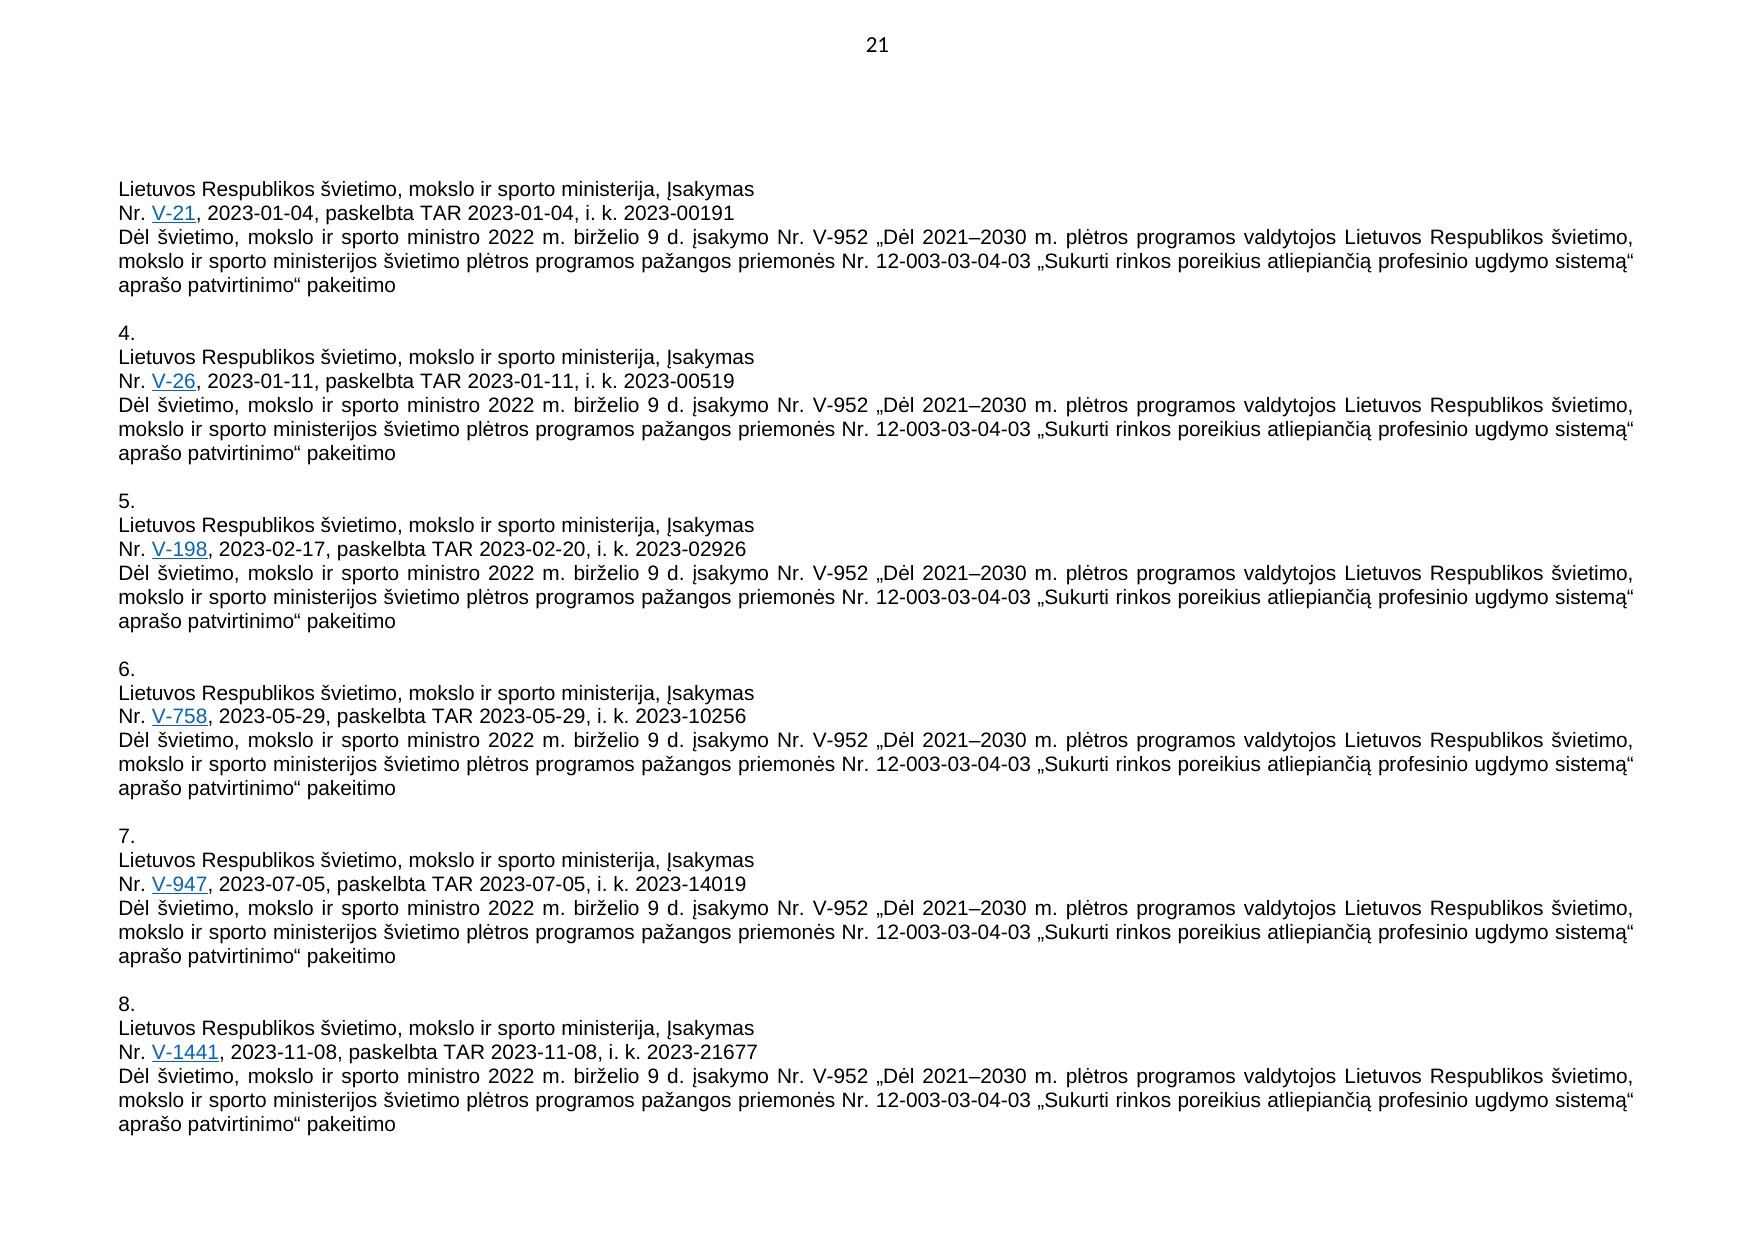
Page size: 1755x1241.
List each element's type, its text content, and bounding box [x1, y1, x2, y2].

text Dėl švietimo, mokslo ir sporto ministro 2022 m. birželio 9 d. įsakymo Nr. V-952 „Dėl 2021–2030 m. plėtros programos valdytojos Lietuvos Respublikos švietimo, mokslo ir sporto ministerijos švietimo plėtros programos pažangos priemonės Nr. 12-003-03-04-03 „Sukurti rinkos poreikius atliepiančią profesinio ugdymo sistemą“ aprašo patvirtinimo“ pakeitimo [118, 728, 1636, 800]
text Dėl švietimo, mokslo ir sporto ministro 2022 m. birželio 9 d. įsakymo Nr. V-952 „Dėl 2021–2030 m. plėtros programos valdytojos Lietuvos Respublikos švietimo, mokslo ir sporto ministerijos švietimo plėtros programos pažangos priemonės Nr. 12-003-03-04-03 „Sukurti rinkos poreikius atliepiančią profesinio ugdymo sistemą“ aprašo patvirtinimo“ pakeitimo [118, 561, 1636, 632]
text Lietuvos Respublikos švietimo, mokslo ir sporto ministerija, Įsakymas [118, 177, 1636, 201]
text Dėl švietimo, mokslo ir sporto ministro 2022 m. birželio 9 d. įsakymo Nr. V-952 „Dėl 2021–2030 m. plėtros programos valdytojos Lietuvos Respublikos švietimo, mokslo ir sporto ministerijos švietimo plėtros programos pažangos priemonės Nr. 12-003-03-04-03 „Sukurti rinkos poreikius atliepiančią profesinio ugdymo sistemą“ aprašo patvirtinimo“ pakeitimo [118, 896, 1636, 968]
text Lietuvos Respublikos švietimo, mokslo ir sporto ministerija, Įsakymas [118, 848, 1636, 872]
text Nr. V-198, 2023-02-17, paskelbta TAR 2023-02-20, i. k. 2023-02926 [118, 537, 1636, 561]
text Nr. V-947, 2023-07-05, paskelbta TAR 2023-07-05, i. k. 2023-14019 [118, 872, 1636, 896]
text Lietuvos Respublikos švietimo, mokslo ir sporto ministerija, Įsakymas [118, 345, 1636, 369]
text 4. [118, 321, 1636, 345]
text Nr. V-1441, 2023-11-08, paskelbta TAR 2023-11-08, i. k. 2023-21677 [118, 1040, 1636, 1064]
text 8. [118, 992, 1636, 1016]
text 6. [118, 656, 1636, 680]
text Lietuvos Respublikos švietimo, mokslo ir sporto ministerija, Įsakymas [118, 680, 1636, 704]
text Lietuvos Respublikos švietimo, mokslo ir sporto ministerija, Įsakymas [118, 1016, 1636, 1040]
text Lietuvos Respublikos švietimo, mokslo ir sporto ministerija, Įsakymas [118, 513, 1636, 537]
text 7. [118, 824, 1636, 848]
text Nr. V-26, 2023-01-11, paskelbta TAR 2023-01-11, i. k. 2023-00519 [118, 369, 1636, 393]
text Dėl švietimo, mokslo ir sporto ministro 2022 m. birželio 9 d. įsakymo Nr. V-952 „Dėl 2021–2030 m. plėtros programos valdytojos Lietuvos Respublikos švietimo, mokslo ir sporto ministerijos švietimo plėtros programos pažangos priemonės Nr. 12-003-03-04-03 „Sukurti rinkos poreikius atliepiančią profesinio ugdymo sistemą“ aprašo patvirtinimo“ pakeitimo [118, 393, 1636, 465]
text 5. [118, 489, 1636, 513]
text Nr. V-758, 2023-05-29, paskelbta TAR 2023-05-29, i. k. 2023-10256 [118, 704, 1636, 728]
text Dėl švietimo, mokslo ir sporto ministro 2022 m. birželio 9 d. įsakymo Nr. V-952 „Dėl 2021–2030 m. plėtros programos valdytojos Lietuvos Respublikos švietimo, mokslo ir sporto ministerijos švietimo plėtros programos pažangos priemonės Nr. 12-003-03-04-03 „Sukurti rinkos poreikius atliepiančią profesinio ugdymo sistemą“ aprašo patvirtinimo“ pakeitimo [118, 1064, 1636, 1136]
text Nr. V-21, 2023-01-04, paskelbta TAR 2023-01-04, i. k. 2023-00191 [118, 201, 1636, 225]
text Dėl švietimo, mokslo ir sporto ministro 2022 m. birželio 9 d. įsakymo Nr. V-952 „Dėl 2021–2030 m. plėtros programos valdytojos Lietuvos Respublikos švietimo, mokslo ir sporto ministerijos švietimo plėtros programos pažangos priemonės Nr. 12-003-03-04-03 „Sukurti rinkos poreikius atliepiančią profesinio ugdymo sistemą“ aprašo patvirtinimo“ pakeitimo [118, 225, 1636, 297]
